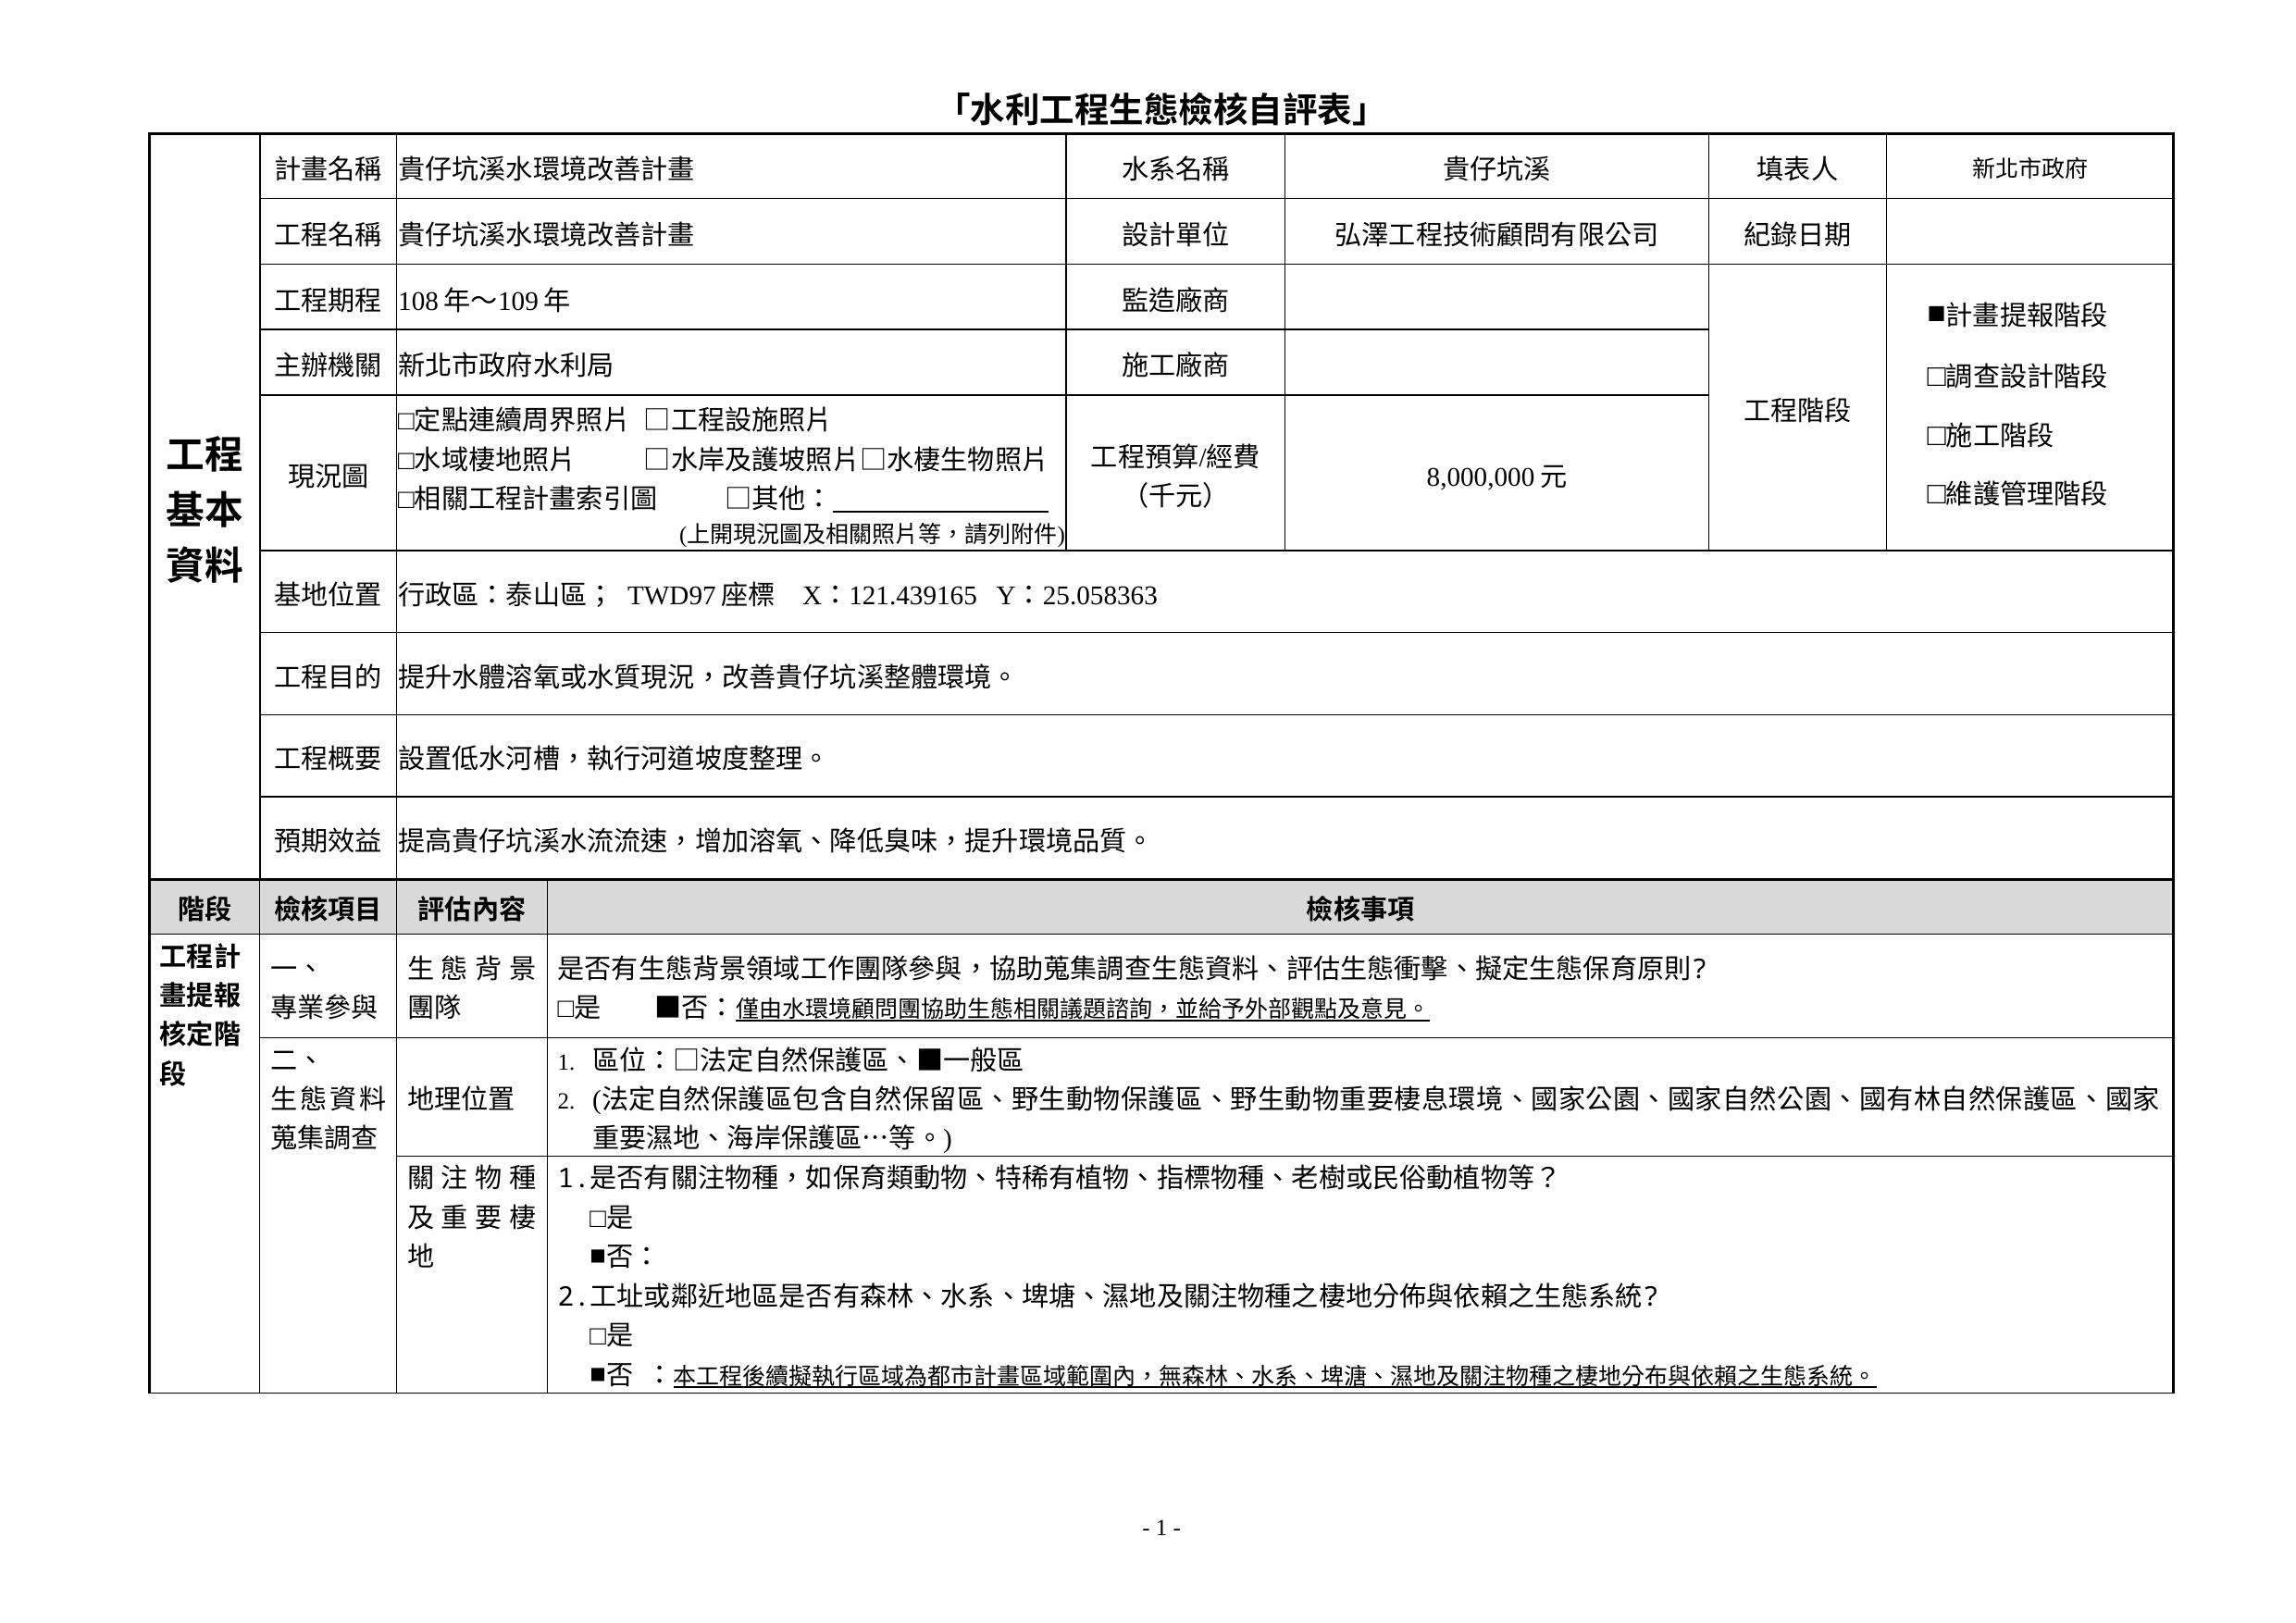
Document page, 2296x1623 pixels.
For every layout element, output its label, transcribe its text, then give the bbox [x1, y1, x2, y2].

table_cell 工程期程 [261, 265, 396, 328]
table_cell 工程名稱 [261, 199, 396, 263]
table_cell 貴仔坑溪水環境改善計畫 [397, 199, 1065, 263]
table_cell 基地位置 [261, 551, 396, 632]
table_cell 主辦機關 [261, 330, 396, 394]
table_cell 工程目的 [261, 633, 396, 713]
table_cell 弘澤工程技術顧問有限公司 [1285, 199, 1708, 263]
table_cell 提高貴仔坑溪水流流速，增加溶氧、降低臭味，提升環境品質。 [397, 798, 2172, 878]
table_cell 生態背景團隊 [397, 935, 547, 1037]
table_header 貴仔坑溪 [1285, 135, 1708, 198]
table_header 工程基本資料 [151, 135, 259, 878]
table_cell 工程概要 [261, 715, 396, 796]
table_cell 檢核事項 [548, 881, 2172, 934]
table_cell [1285, 265, 1708, 328]
table_cell 設計單位 [1067, 199, 1285, 263]
table_cell 監造廠商 [1067, 265, 1285, 328]
table_cell □定點連續周界照片 □工程設施照片 □水域棲地照片 □水岸及護坡照片□水棲生物照片 □相關工程計畫索引圖 □其他： (上開現況圖及相關照片等，請列附件) [397, 396, 1065, 550]
table_cell 一、 專業參與 [260, 935, 396, 1037]
table_cell 紀錄日期 [1709, 199, 1886, 263]
table_cell ■計畫提報階段 □調查設計階段 □施工階段 □維護管理階段 [1887, 265, 2172, 550]
table_header 貴仔坑溪水環境改善計畫 [397, 135, 1065, 198]
table_cell [1285, 330, 1708, 394]
table_header 水系名稱 [1067, 135, 1285, 198]
table_cell 行政區：泰山區； TWD97座標 X：121.439165 Y：25.058363 [397, 551, 2172, 632]
table_cell 地理位置 [397, 1038, 547, 1156]
table_cell [1887, 199, 2172, 263]
table_cell 新北市政府水利局 [397, 330, 1065, 394]
table_cell 階段 [151, 881, 259, 934]
table_cell 工程預算/經費 （千元） [1067, 396, 1285, 550]
table_cell 區位：□法定自然保護區、■一般區 (法定自然保護區包含自然保留區、野生動物保護區、野生動物重要棲息環境、國家公園、國家自然公園、國有林自然保護區、國家重要濕地、海岸保護區…等。) [548, 1038, 2172, 1156]
table_cell 8,000,000元 [1285, 396, 1708, 550]
table_cell 關注物種及重要棲地 [397, 1157, 547, 1392]
table_cell 施工廠商 [1067, 330, 1285, 394]
table_cell 檢核項目 [260, 881, 396, 934]
table_cell 工程計畫提報核定階段 [151, 935, 259, 1392]
table_cell 是否有生態背景領域工作團隊參與，協助蒐集調查生態資料、評估生態衝擊、擬定生態保育原則? □是 ■否：僅由水環境顧問團協助生態相關議題諮詢，並給予外部觀點及意見。 [548, 935, 2172, 1037]
table_cell 二、 生態資料蒐集調查 [260, 1038, 396, 1392]
table_cell 1.是否有關注物種，如保育類動物、特稀有植物、指標物種、老樹或民俗動植物等？ □是 ■否： 2.工址或鄰近地區是否有森林、水系、埤塘、濕地及關注物種之棲地分佈與依賴之生態系統? □是 ■否 ：本工程後續擬執行區域為都市計畫區域範圍內，無森林、水系、埤溏、濕地及關注物種之棲地分布與依賴之生態系統。 [548, 1157, 2172, 1392]
text 「水利工程生態檢核自評表」 [137, 82, 2186, 132]
table_cell 工程階段 [1709, 265, 1886, 550]
table_cell 108年～109年 [397, 265, 1065, 328]
table_header 填表人 [1709, 135, 1886, 198]
table_cell 提升水體溶氧或水質現況，改善貴仔坑溪整體環境。 [397, 633, 2172, 713]
table_cell 設置低水河槽，執行河道坡度整理。 [397, 715, 2172, 796]
table_cell 預期效益 [261, 798, 396, 878]
table_header 計畫名稱 [261, 135, 396, 198]
table_cell 評估內容 [397, 881, 547, 934]
table_cell 現況圖 [261, 396, 396, 550]
table_header 新北市政府 [1887, 135, 2172, 198]
